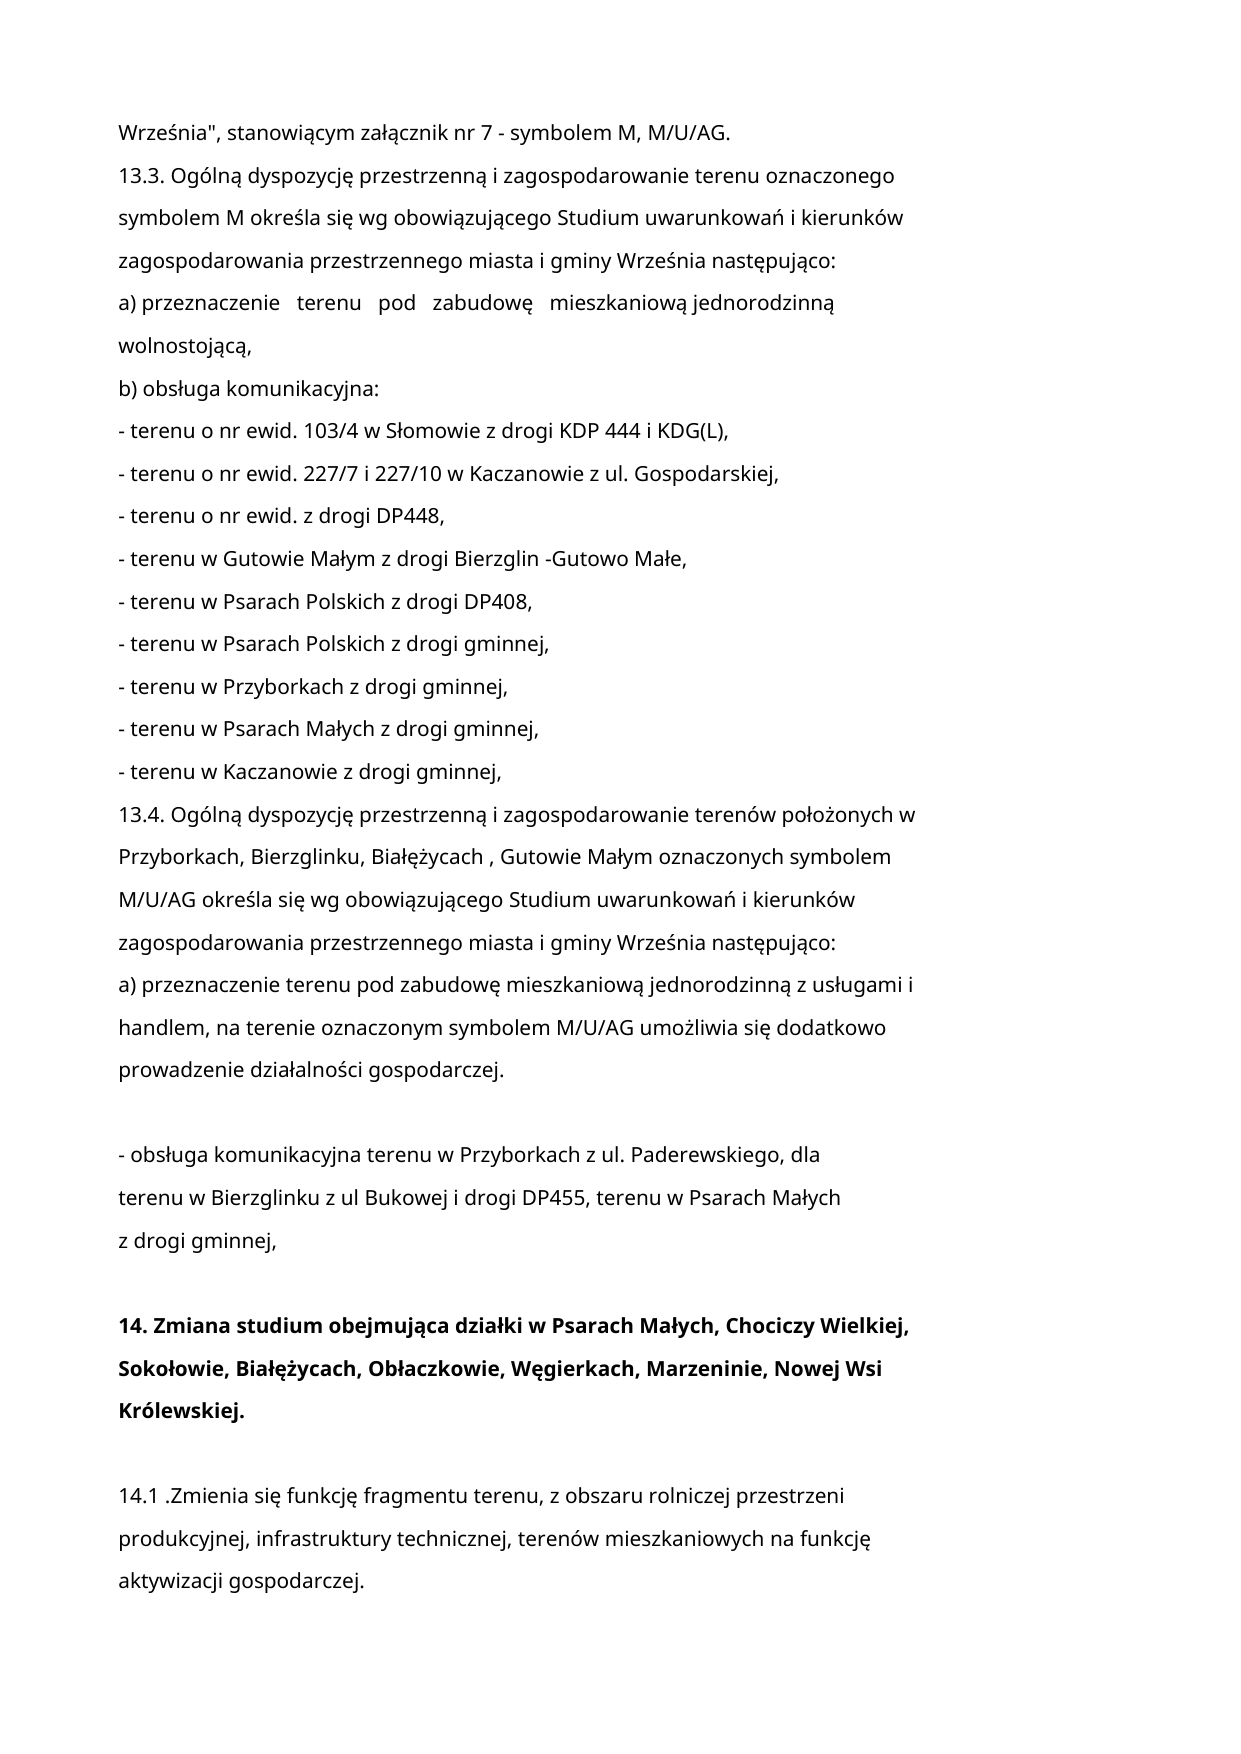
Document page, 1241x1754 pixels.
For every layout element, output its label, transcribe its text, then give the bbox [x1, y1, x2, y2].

text 13.4. Ogólną dyspozycję przestrzenną i zagospodarowanie terenów położonych w [118, 800, 1122, 828]
text 14.1 .Zmienia się funkcję fragmentu terenu, z obszaru rolniczej przestrzeni [118, 1481, 1122, 1510]
text Królewskiej. [118, 1396, 1122, 1425]
text - terenu o nr ewid. 103/4 w Słomowie z drogi KDP 444 i KDG(L), [118, 416, 1122, 445]
text 14. Zmiana studium obejmująca działki w Psarach Małych, Chociczy Wielkiej, [118, 1311, 1122, 1339]
text terenu w Bierzglinku z ul Bukowej i drogi DP455, terenu w Psarach Małych [118, 1183, 1122, 1212]
text prowadzenie działalności gospodarczej. [118, 1055, 1122, 1084]
text a) przeznaczenie terenu pod zabudowę mieszkaniową jednorodzinną z usługami i [118, 970, 1122, 999]
text wolnostojącą, [118, 331, 1122, 359]
text b) obsługa komunikacyjna: [118, 374, 1122, 402]
text z drogi gminnej, [118, 1226, 1122, 1254]
text - terenu o nr ewid. 227/7 i 227/10 w Kaczanowie z ul. Gospodarskiej, [118, 459, 1122, 487]
text - terenu w Kaczanowie z drogi gminnej, [118, 757, 1122, 786]
text - terenu w Przyborkach z drogi gminnej, [118, 672, 1122, 700]
text Przyborkach, Bierzglinku, Białężycach , Gutowie Małym oznaczonych symbolem [118, 842, 1122, 871]
text zagospodarowania przestrzennego miasta i gminy Września następująco: [118, 928, 1122, 956]
text zagospodarowania przestrzennego miasta i gminy Września następująco: [118, 246, 1122, 274]
text - obsługa komunikacyjna terenu w Przyborkach z ul. Paderewskiego, dla [118, 1141, 1122, 1169]
text M/U/AG określa się wg obowiązującego Studium uwarunkowań i kierunków [118, 885, 1122, 913]
text a) przeznaczenie terenu pod zabudowę mieszkaniową jednorodzinną [118, 288, 1122, 317]
text - terenu w Psarach Polskich z drogi gminnej, [118, 629, 1122, 658]
text Sokołowie, Białężycach, Obłaczkowie, Węgierkach, Marzeninie, Nowej Wsi [118, 1354, 1122, 1382]
text - terenu w Psarach Małych z drogi gminnej, [118, 714, 1122, 743]
text - terenu w Gutowie Małym z drogi Bierzglin -Gutowo Małe, [118, 544, 1122, 573]
text symbolem M określa się wg obowiązującego Studium uwarunkowań i kierunków [118, 203, 1122, 232]
text aktywizacji gospodarczej. [118, 1567, 1122, 1595]
text - terenu w Psarach Polskich z drogi DP408, [118, 587, 1122, 615]
text 13.3. Ogólną dyspozycję przestrzenną i zagospodarowanie terenu oznaczonego [118, 161, 1122, 189]
text produkcyjnej, infrastruktury technicznej, terenów mieszkaniowych na funkcję [118, 1524, 1122, 1552]
text handlem, na terenie oznaczonym symbolem M/U/AG umożliwia się dodatkowo [118, 1013, 1122, 1041]
text Września", stanowiącym załącznik nr 7 - symbolem M, M/U/AG. [118, 118, 1122, 147]
text - terenu o nr ewid. z drogi DP448, [118, 502, 1122, 530]
